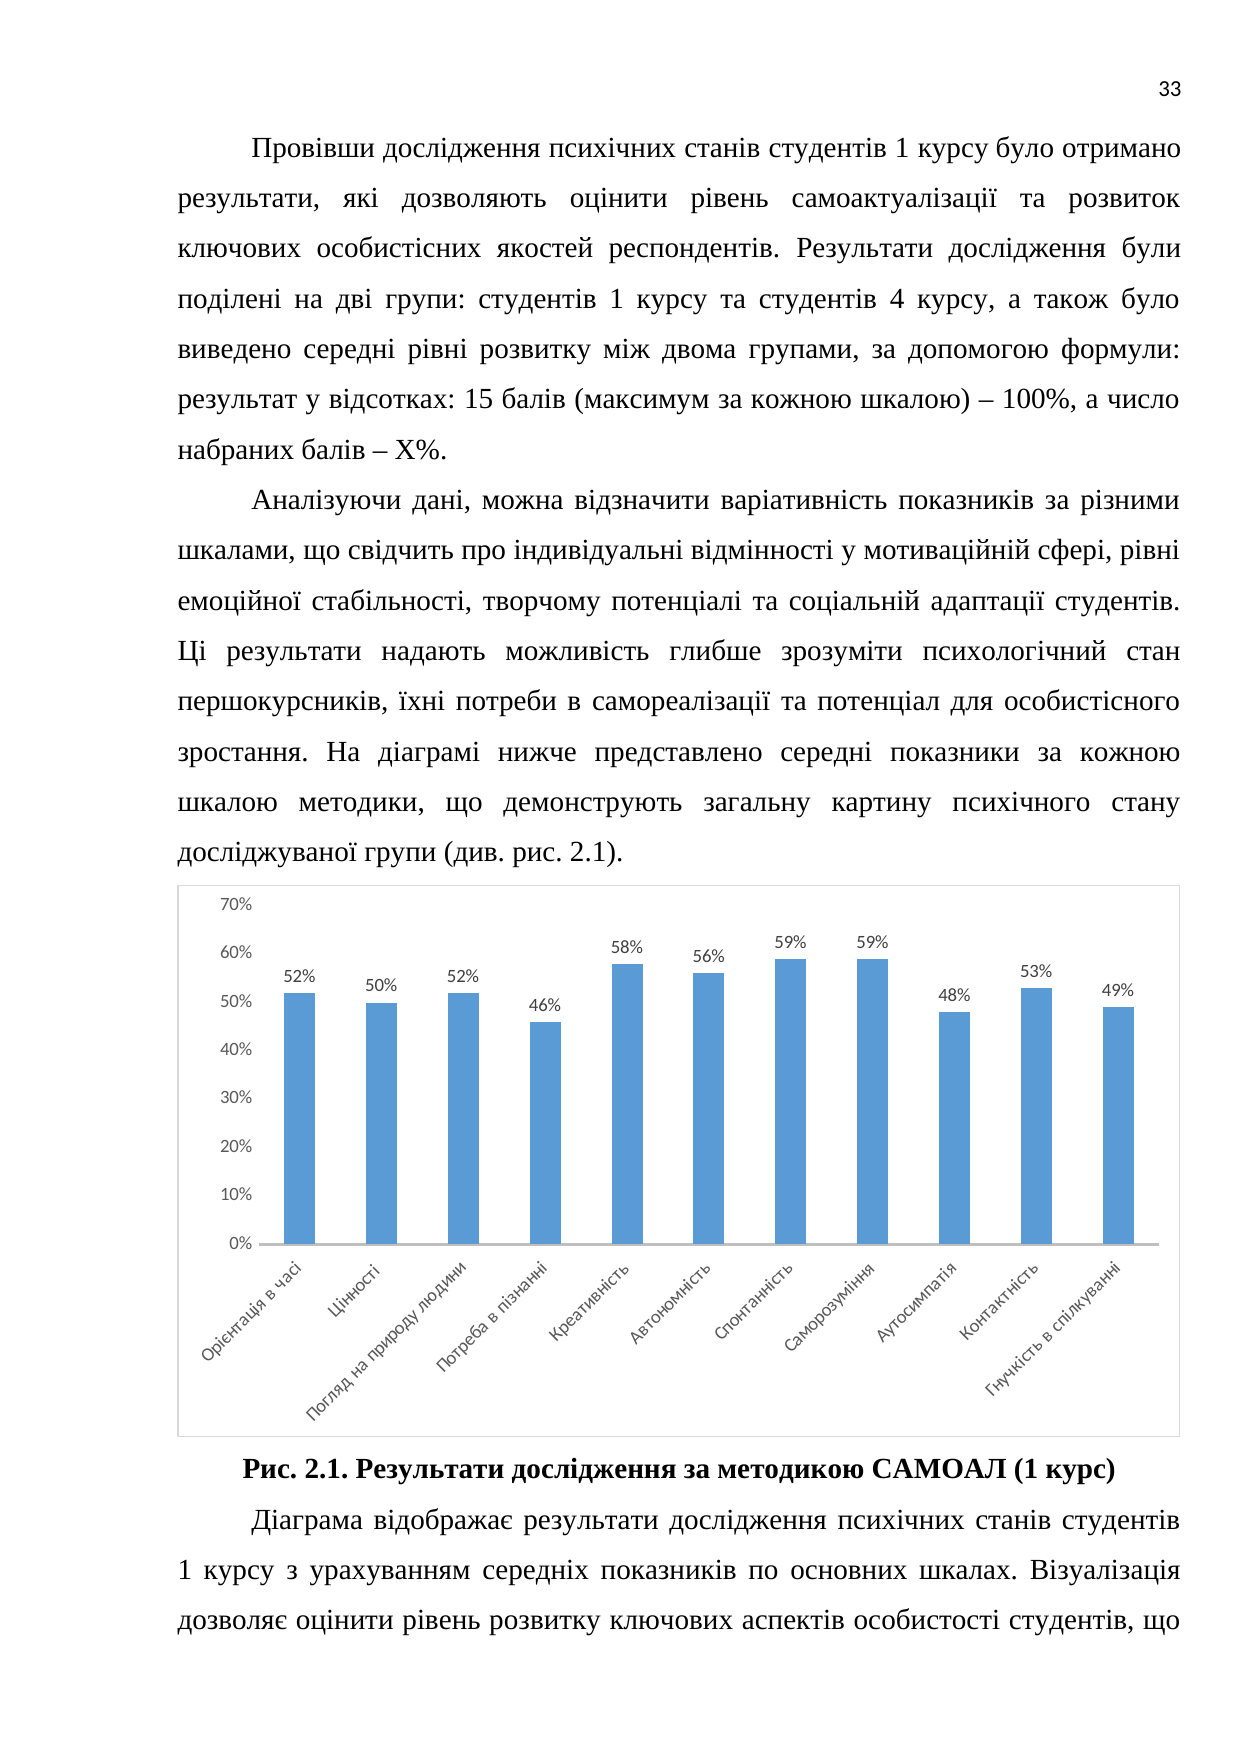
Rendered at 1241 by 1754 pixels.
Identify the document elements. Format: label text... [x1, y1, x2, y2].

text Діаграма відображає результати дослідження психічних станів студентів 1 курсу з урахуванням середніх показників по основних шкалах. Візуалізація дозволяє оцінити рівень розвитку ключових аспектів особистості студентів, що [177, 1502, 1181, 1636]
text Провівши дослідження психічних станів студентів 1 курсу було отримано результати, які дозволяють оцінити рівень самоактуалізації та розвиток ключових особистісних якостей респондентів. Результати дослідження були поділені на дві групи: студентів 1 курсу та студентів 4 курсу, а також було виведено середні рівні розвитку між двома групами, за допомогою формули: результат у відсотках: 15 балів (максимум за кожною шкалою) – 100%, а число набраних балів – Х%. [177, 130, 1181, 465]
text Рис. 2.1. Результати дослідження за методикою САМОАЛ (1 курс) [177, 1451, 1181, 1485]
text Аналізуючи дані, можна відзначити варіативність показників за різними шкалами, що свідчить про індивідуальні відмінності у мотиваційній сфері, рівні емоційної стабільності, творчому потенціалі та соціальній адаптації студентів. Ці результати надають можливість глибше зрозуміти психологічний стан першокурсників, їхні потреби в самореалізації та потенціал для особистісного зростання. На діаграмі нижче представлено середні показники за кожною шкалою методики, що демонструють загальну картину психічного стану досліджуваної групи (див. рис. 2.1). [177, 482, 1181, 868]
